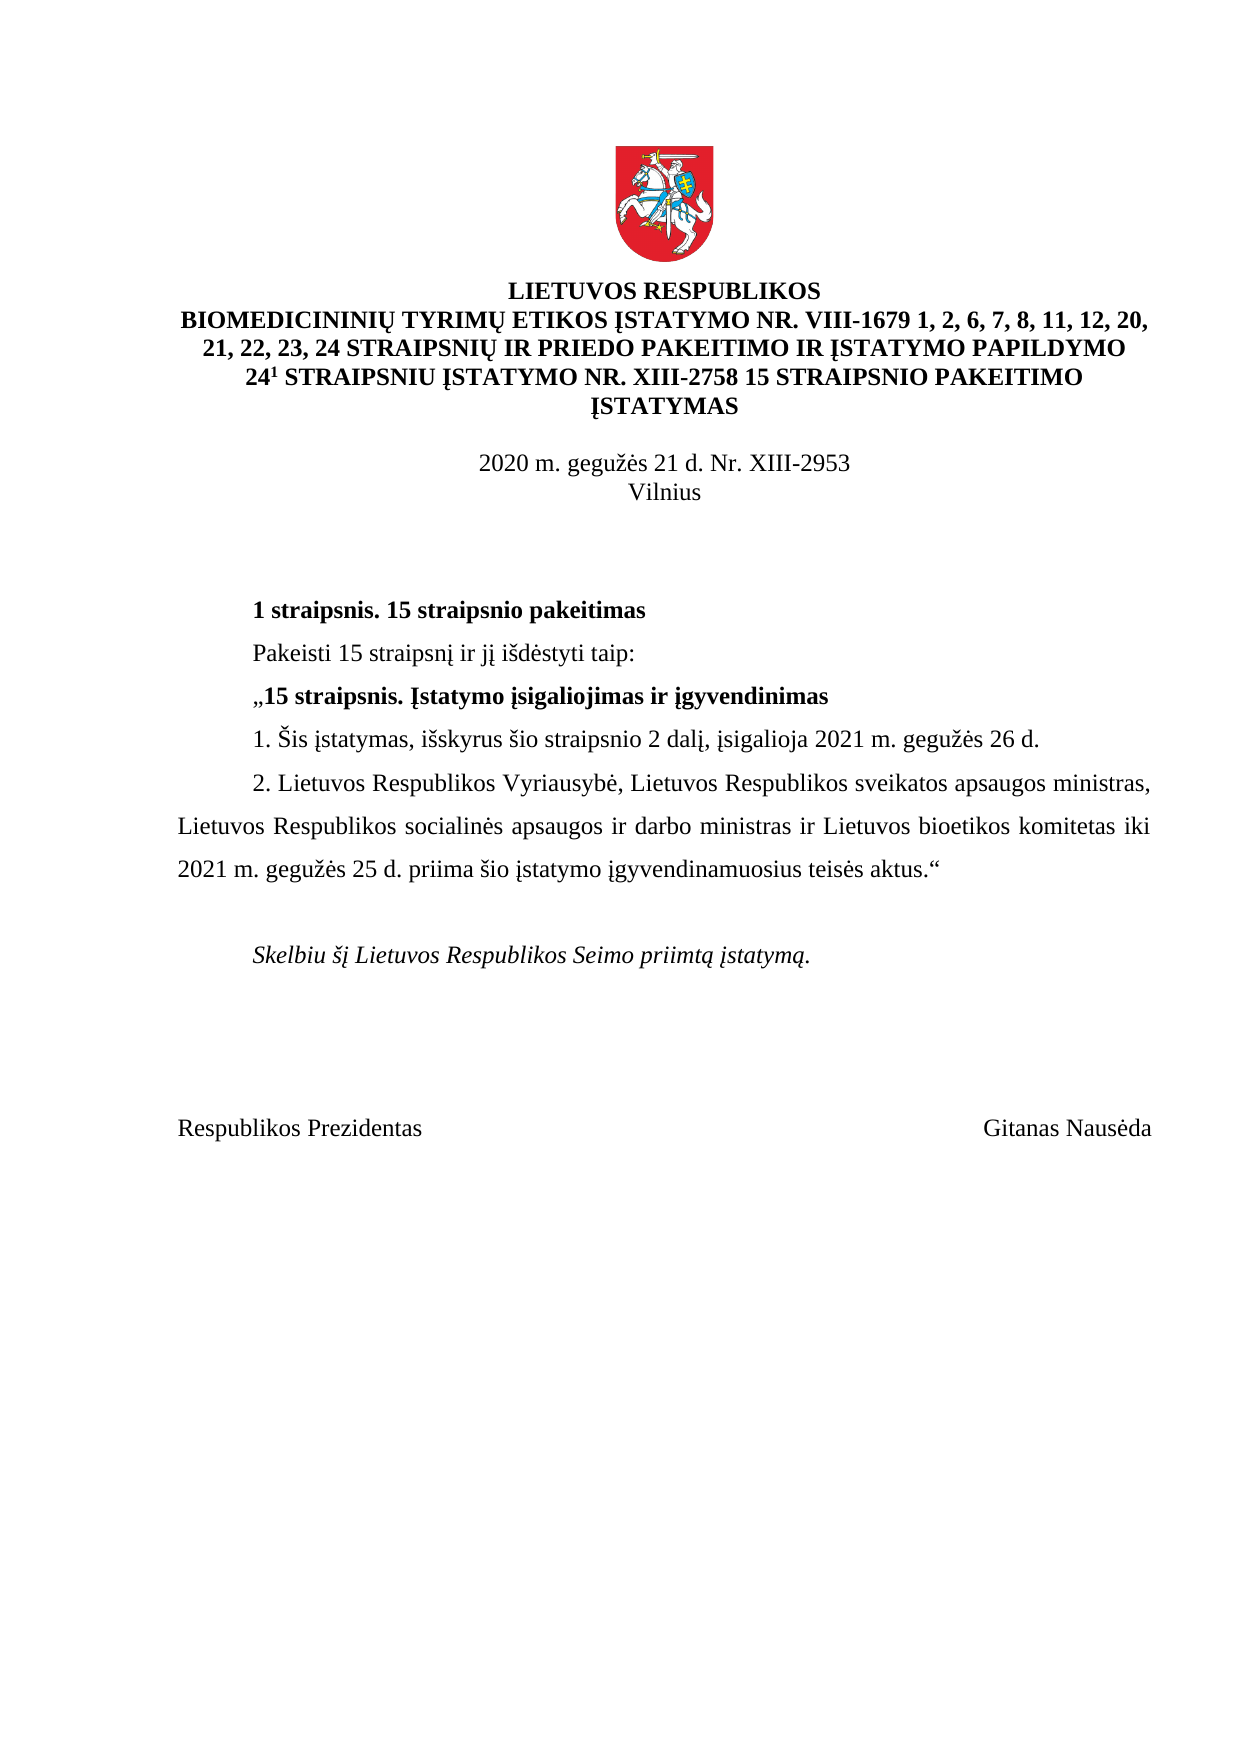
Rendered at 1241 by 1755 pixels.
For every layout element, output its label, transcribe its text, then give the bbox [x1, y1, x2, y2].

text „15 straipsnis. Įstatymo įsigaliojimas ir įgyvendinimas [177, 681, 1152, 710]
text BIOMEDICININIŲ TYRIMŲ ETIKOS ĮSTATYMO NR. VIII-1679 1, 2, 6, 7, 8, 11, 12, 20, 21, 22, 23, 24 STRAIPSNIŲ IR PRIEDO PAKEITIMO IR ĮSTATYMO PAPILDYMO 241 STRAIPSNIU ĮSTATYMO NR. XIII-2758 15 STRAIPSNIO PAKEITIMO [177, 305, 1152, 391]
text 2. Lietuvos Respublikos Vyriausybė, Lietuvos Respublikos sveikatos apsaugos ministras, Lietuvos Respublikos socialinės apsaugos ir darbo ministras ir Lietuvos bioetikos komitetas iki 2021 m. gegužės 25 d. priima šio įstatymo įgyvendinamuosius teisės aktus.“ [177, 768, 1152, 883]
text 1. Šis įstatymas, išskyrus šio straipsnio 2 dalį, įsigalioja 2021 m. gegužės 26 d. [177, 724, 1152, 753]
text ĮSTATYMAS [177, 391, 1152, 420]
text Respublikos Prezidentas Gitanas Nausėda [177, 1113, 1152, 1141]
text Pakeisti 15 straipsnį ir jį išdėstyti taip: [177, 638, 1152, 667]
text 1 straipsnis. 15 straipsnio pakeitimas [177, 595, 1152, 624]
text LIETUVOS RESPUBLIKOS [177, 276, 1152, 305]
text Vilnius [177, 477, 1152, 506]
text 2020 m. gegužės 21 d. Nr. XIII-2953 [177, 448, 1152, 477]
text Skelbiu šį Lietuvos Respublikos Seimo priimtą įstatymą. [177, 940, 1152, 969]
